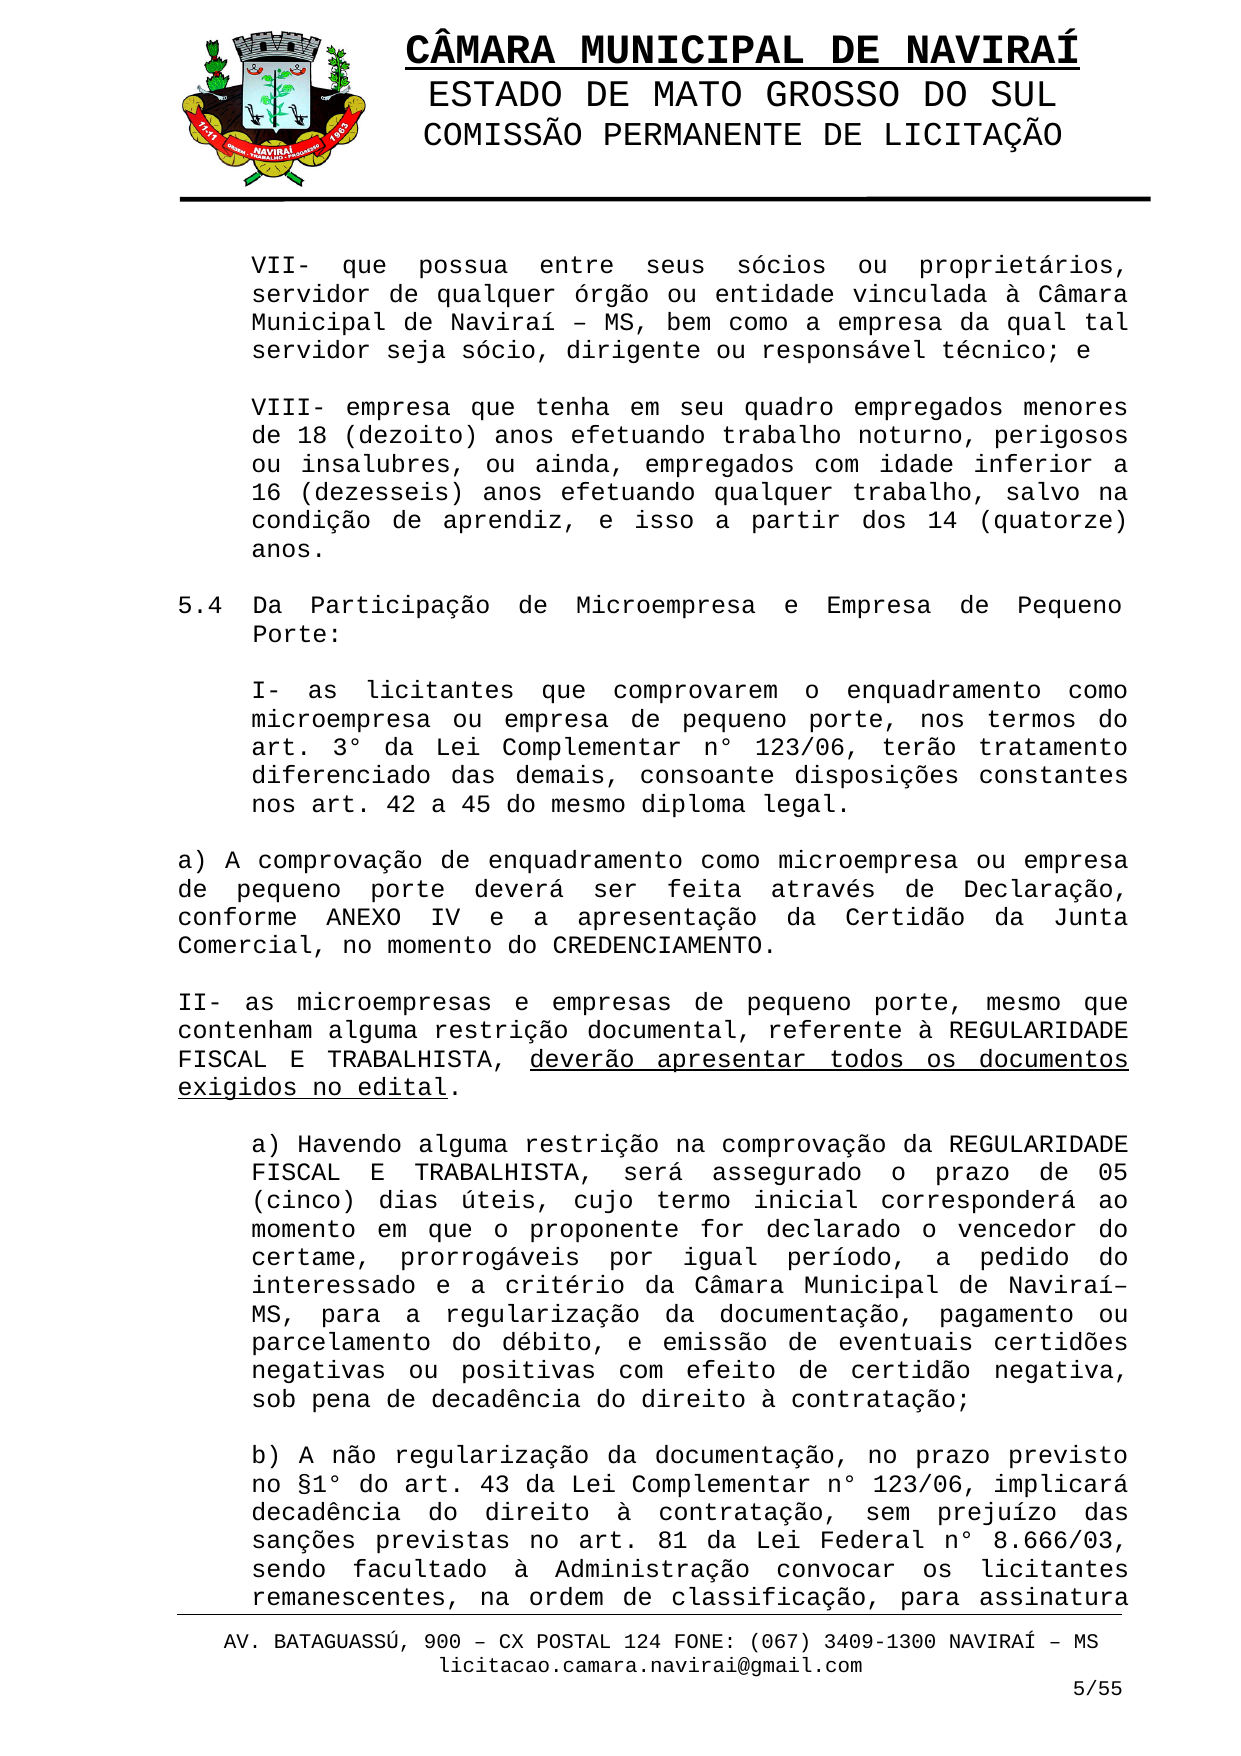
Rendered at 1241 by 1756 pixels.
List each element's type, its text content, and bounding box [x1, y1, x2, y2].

list a) Havendo alguma restrição na comprovação da REGULARIDADE FISCAL E TRABALHISTA, será assegurado o prazo de 05 (cinco) dias úteis, cujo termo inicial corresponderá ao momento em que o proponente for declarado o vencedor do certame, prorrogáveis por igual período, a pedido do interessado e a critério da Câmara Municipal de Naviraí– MS, para a regularização da documentação, pagamento ou parcelamento do débito, e emissão de eventuais certidões negativas ou positivas com efeito de certidão negativa, sob pena de decadência do direito à contratação; [251, 1131, 1129, 1414]
list II- as microempresas e empresas de pequeno porte, mesmo que contenham alguma restrição documental, referente à REGULARIDADE FISCAL E TRABALHISTA, deverão apresentar todos os documentos exigidos no edital. [177, 989, 1129, 1103]
list I- as licitantes que comprovarem o enquadramento como microempresa ou empresa de pequeno porte, nos termos do art. 3° da Lei Complementar n° 123/06, terão tratamento diferenciado das demais, consoante disposições constantes nos art. 42 a 45 do mesmo diploma legal. [251, 678, 1129, 819]
list a) A comprovação de enquadramento como microempresa ou empresa de pequeno porte deverá ser feita através de Declaração, conforme ANEXO IV e a apresentação da Certidão da Junta Comercial, no momento do CREDENCIAMENTO. [177, 848, 1129, 961]
list VII- que possua entre seus sócios ou proprietários, servidor de qualquer órgão ou entidade vinculada à Câmara Municipal de Naviraí – MS, bem como a empresa da qual tal servidor seja sócio, dirigente ou responsável técnico; e [251, 253, 1129, 366]
list VIII- empresa que tenha em seu quadro empregados menores de 18 (dezoito) anos efetuando trabalho noturno, perigosos ou insalubres, ou ainda, empregados com idade inferior a 16 (dezesseis) anos efetuando qualquer trabalho, salvo na condição de aprendiz, e isso a partir dos 14 (quatorze) anos. [251, 394, 1129, 564]
list Da Participação de Microempresa e Empresa de Pequeno Porte: [177, 593, 1122, 649]
list b) A não regularização da documentação, no prazo previsto no §1° do art. 43 da Lei Complementar n° 123/06, implicará decadência do direito à contratação, sem prejuízo das sanções previstas no art. 81 da Lei Federal n° 8.666/03, sendo facultado à Administração convocar os licitantes remanescentes, na ordem de classificação, para assinatura [251, 1443, 1129, 1613]
